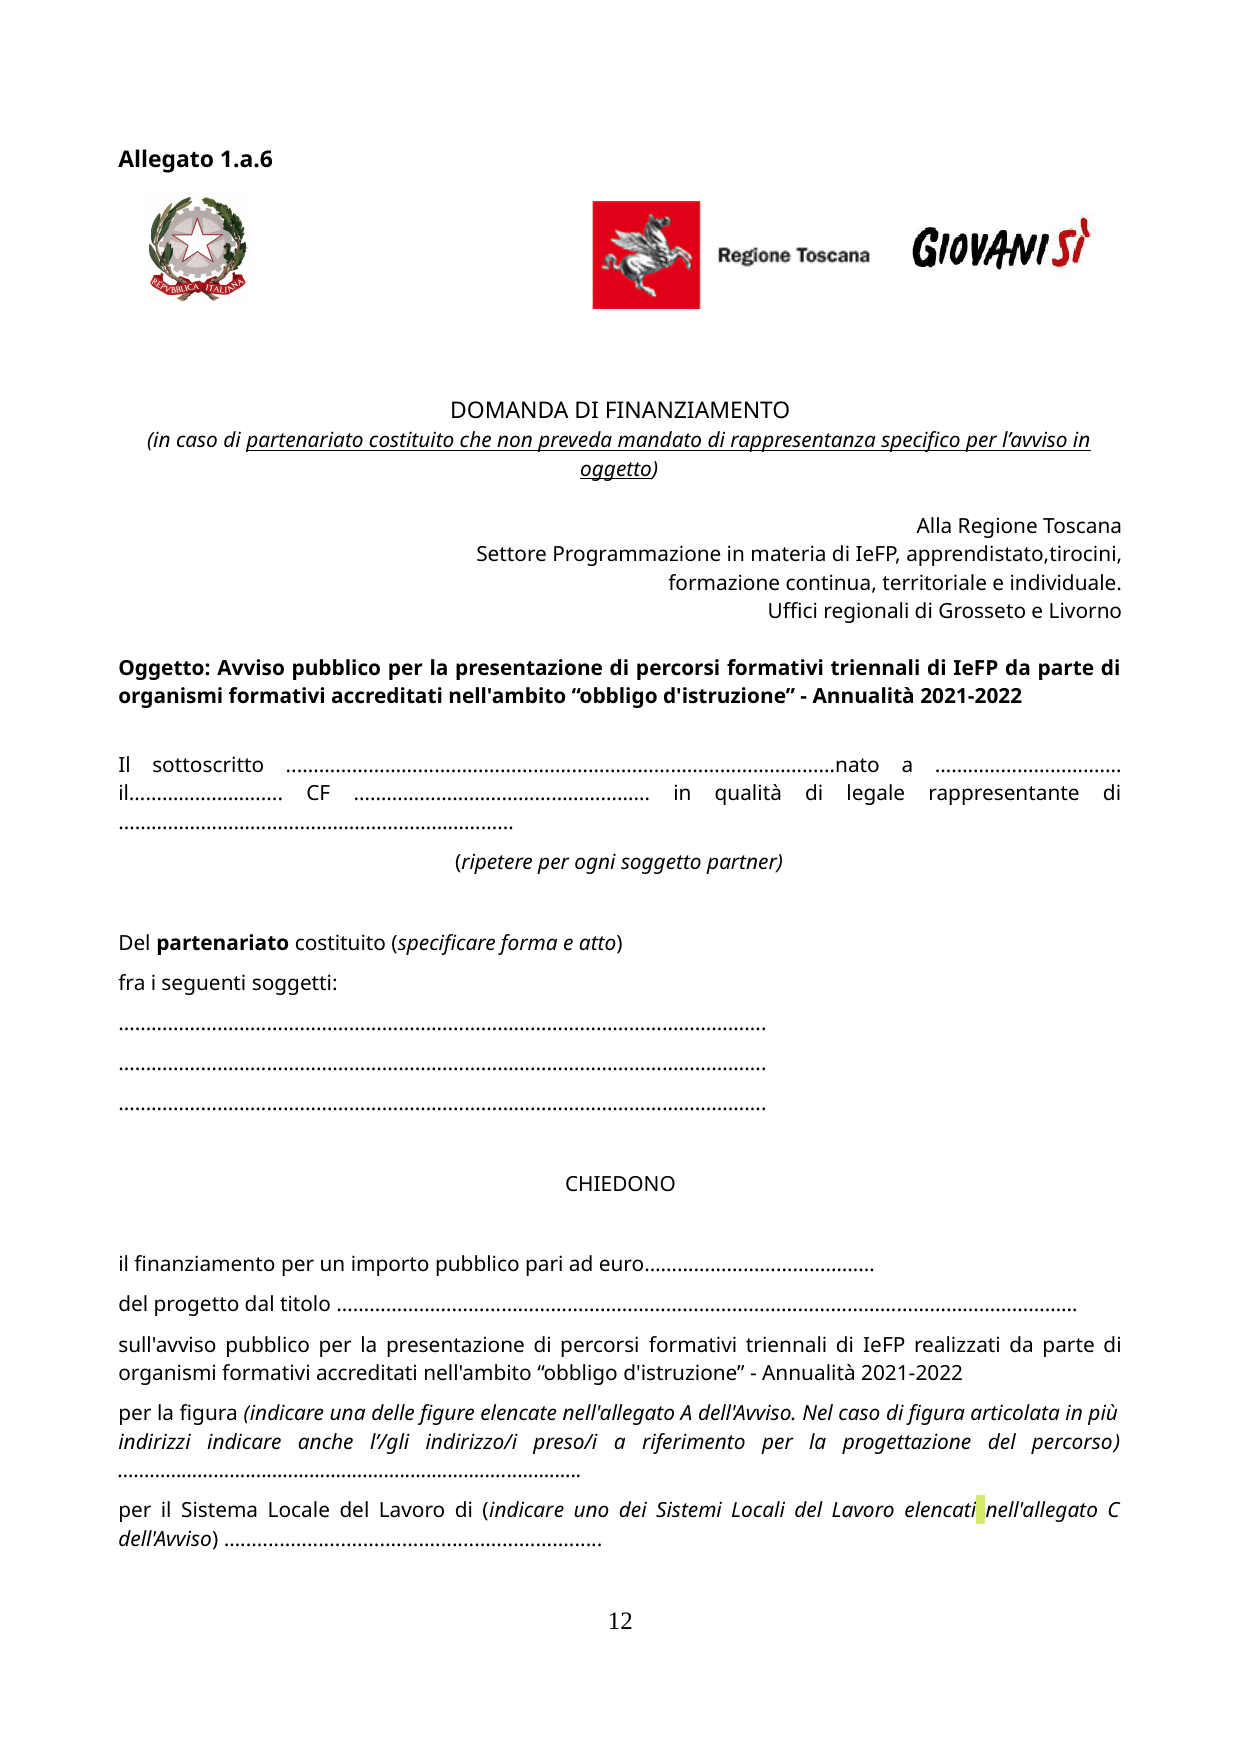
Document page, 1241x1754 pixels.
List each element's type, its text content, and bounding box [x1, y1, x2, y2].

picture [592, 201, 881, 309]
text Il sottoscritto ...………………………………………….…………………………………………nato a ………………………….… il…………………….... CF ……………………………………………… in qualità di legale rappresentante di ……………………………………………………………… [118, 750, 1122, 835]
text Del partenariato costituito (specificare forma e atto) [118, 928, 1122, 956]
subtitle Allegato 1.a.6 [118, 143, 1122, 174]
text per la figura (indicare una delle figure elencate nell'allegato A dell'Avviso. Nel caso di figura articolata in più indirizzi indicare anche l’/gli indirizzo/i preso/i a riferimento per la progettazione del percorso) ………………..................................................................... [118, 1398, 1122, 1484]
text (ripetere per ogni soggetto partner) [118, 847, 1122, 876]
text ………………………………………………………………………………………………………. [118, 1008, 1122, 1036]
picture [145, 193, 253, 306]
picture [904, 199, 1098, 294]
text Oggetto: Avviso pubblico per la presentazione di percorsi formativi triennali di IeFP da parte di organismi formativi accreditati nell'ambito “obbligo d'istruzione” - Annualità 2021-2022 [118, 653, 1122, 710]
text ………………………………………………………………………………………………………. [118, 1048, 1122, 1077]
text DOMANDA DI FINANZIAMENTO [118, 394, 1122, 426]
text Settore Programmazione in materia di IeFP, apprendistato,tirocini, [118, 539, 1122, 568]
text del progetto dal titolo ……………………………………………………………………………………………………………………… [118, 1289, 1122, 1318]
text Uffici regionali di Grosseto e Livorno [118, 596, 1122, 624]
text fra i seguenti soggetti: [118, 968, 1122, 996]
text il finanziamento per un importo pubblico pari ad euro…………………………………… [118, 1249, 1122, 1278]
text CHIEDONO [118, 1169, 1122, 1197]
text per il Sistema Locale del Lavoro di (indicare uno dei Sistemi Locali del Lavoro elencati nell'allegato C dell'Avviso) …................................................................. [118, 1495, 1122, 1552]
text ………………………………………………………………………………………………………. [118, 1088, 1122, 1117]
text sull'avviso pubblico per la presentazione di percorsi FORMATIVI TRIENNALI DI IeFP realizzati da parte di organismi formativi accreditati nell'ambito “obbligo d'istruzione” - Annualità 2021-2022 [118, 1330, 1122, 1387]
text Alla Regione Toscana [118, 511, 1122, 539]
text (in caso di partenariato costituito che non preveda mandato di rappresentanza specifico per l’avviso in oggetto) [118, 426, 1122, 482]
text formazione continua, territoriale e individuale. [118, 568, 1122, 596]
